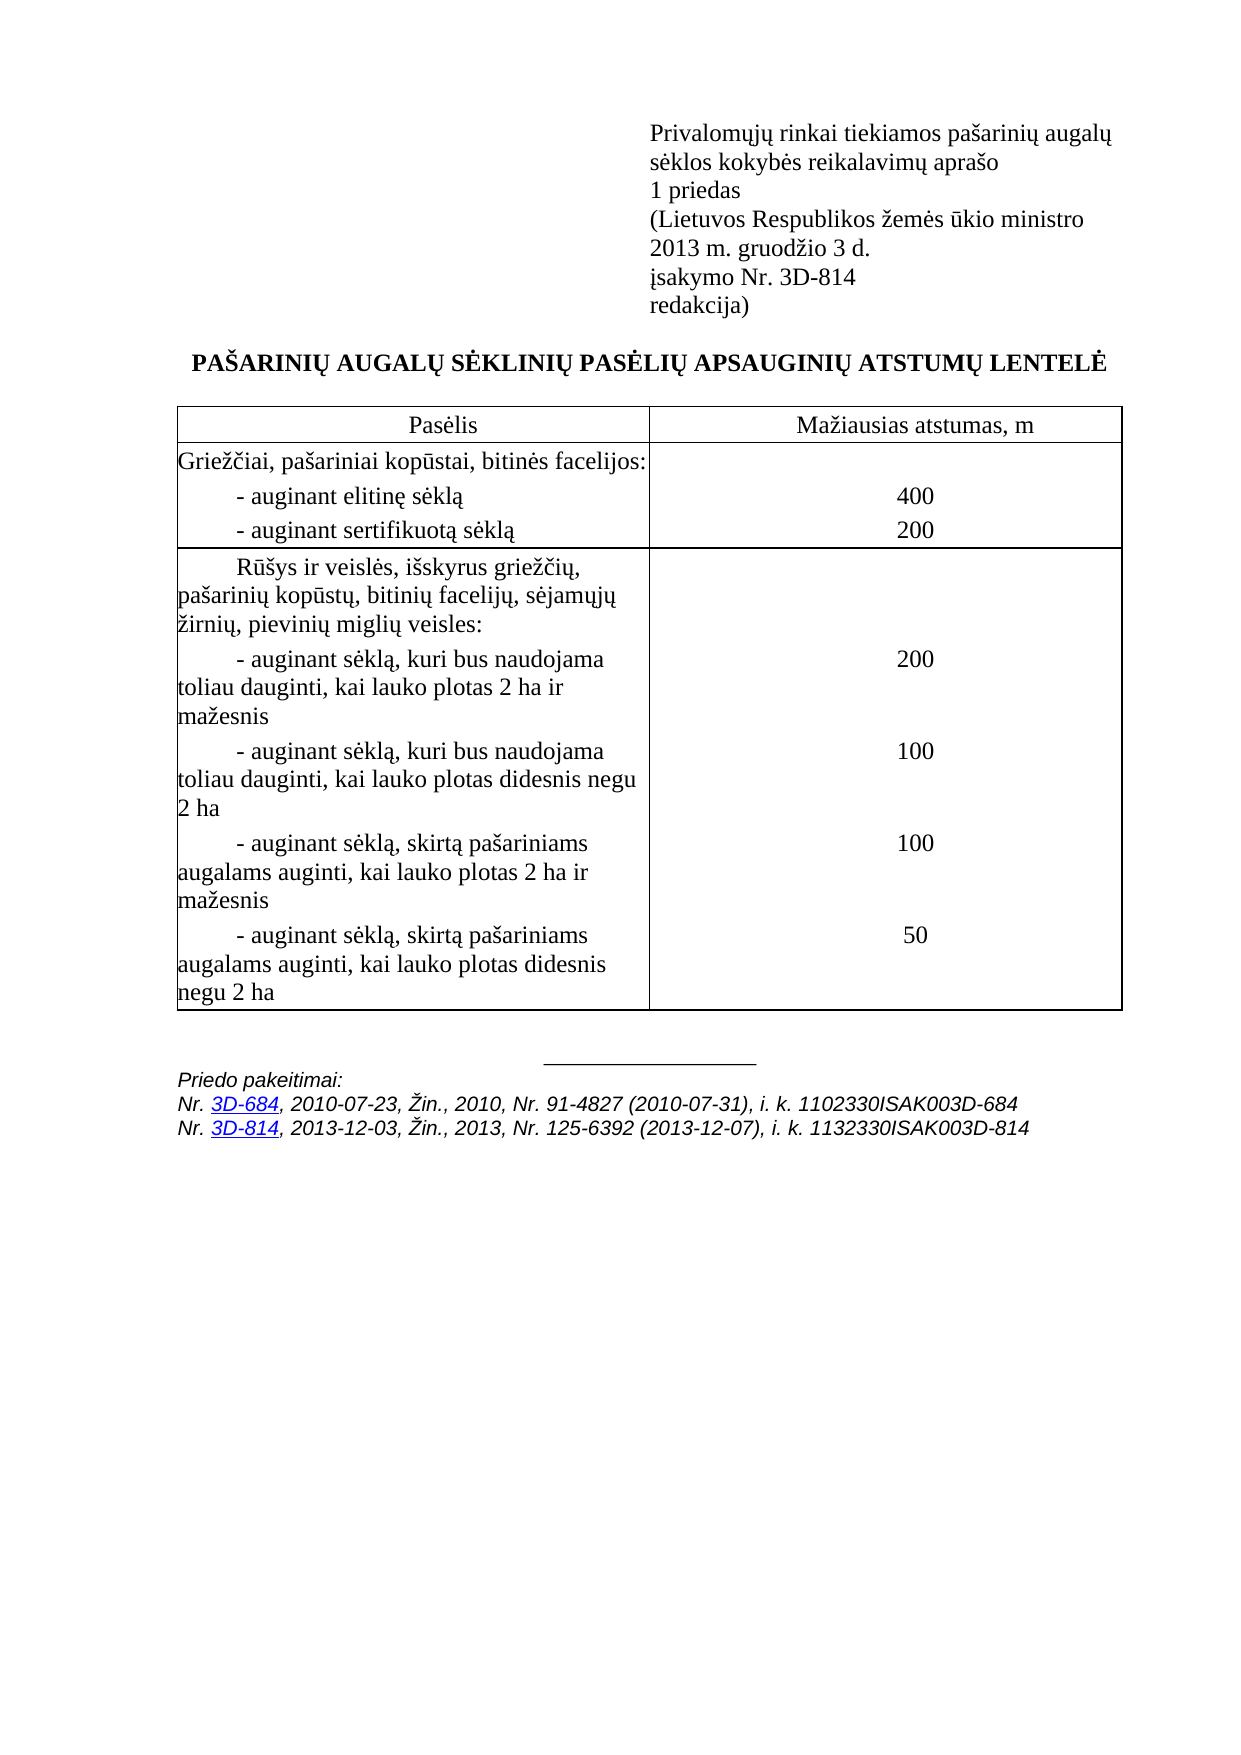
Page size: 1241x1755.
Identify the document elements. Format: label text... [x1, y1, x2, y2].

table_cell - auginant sertifikuotą sėklą [178, 513, 649, 547]
table_cell [650, 443, 1121, 478]
table_cell - auginant sėklą, kuri bus naudojama toliau dauginti, kai lauko plotas 2 ha ir mažesnis [178, 641, 649, 733]
text PAŠARINIŲ AUGALŲ Sėklinių PASĖLIŲ apsauginių ATSTUMų lentelė [177, 348, 1122, 377]
text (Lietuvos Respublikos žemės ūkio ministro [649, 204, 1122, 233]
text 1 priedas [649, 176, 1122, 204]
table_cell - auginant sėklą, skirtą pašariniams augalams auginti, kai lauko plotas didesnis negu 2 ha [178, 917, 649, 1009]
text Nr. 3D-814, 2013-12-03, Žin., 2013, Nr. 125-6392 (2013-12-07), i. k. 1132330ISAK003D-814 [177, 1116, 1122, 1140]
table_cell 200 [650, 513, 1121, 547]
text sėklos kokybės reikalavimų aprašo [649, 147, 1122, 176]
table_cell - auginant sėklą, skirtą pašariniams augalams auginti, kai lauko plotas 2 ha ir mažesnis [178, 825, 649, 917]
table_cell 50 [650, 917, 1121, 1009]
text redakcija) [649, 291, 1122, 319]
text 2013 m. gruodžio 3 d. [649, 233, 1122, 262]
table_header Pasėlis [178, 407, 649, 442]
table_cell 100 [650, 825, 1121, 917]
table_cell - auginant elitinę sėklą [178, 478, 649, 512]
text Privalomųjų rinkai tiekiamos pašarinių augalų [649, 118, 1122, 147]
text Priedo pakeitimai: [177, 1068, 1122, 1092]
text _________________ [177, 1039, 1122, 1068]
table_cell Griežčiai, pašariniai kopūstai, bitinės facelijos: [178, 443, 649, 478]
table_cell [650, 549, 1121, 641]
text Nr. 3D-684, 2010-07-23, Žin., 2010, Nr. 91-4827 (2010-07-31), i. k. 1102330ISAK003D-684 [177, 1092, 1122, 1116]
table_cell 100 [650, 733, 1121, 825]
table_header Mažiausias atstumas, m [650, 407, 1121, 442]
table_cell - auginant sėklą, kuri bus naudojama toliau dauginti, kai lauko plotas didesnis negu 2 ha [178, 733, 649, 825]
table_cell Rūšys ir veislės, išskyrus griežčių, pašarinių kopūstų, bitinių facelijų, sėjamųjų žirnių, pievinių miglių veisles: [178, 549, 649, 641]
table_cell 200 [650, 641, 1121, 733]
text įsakymo Nr. 3D-814 [649, 262, 1122, 291]
table_cell 400 [650, 478, 1121, 512]
